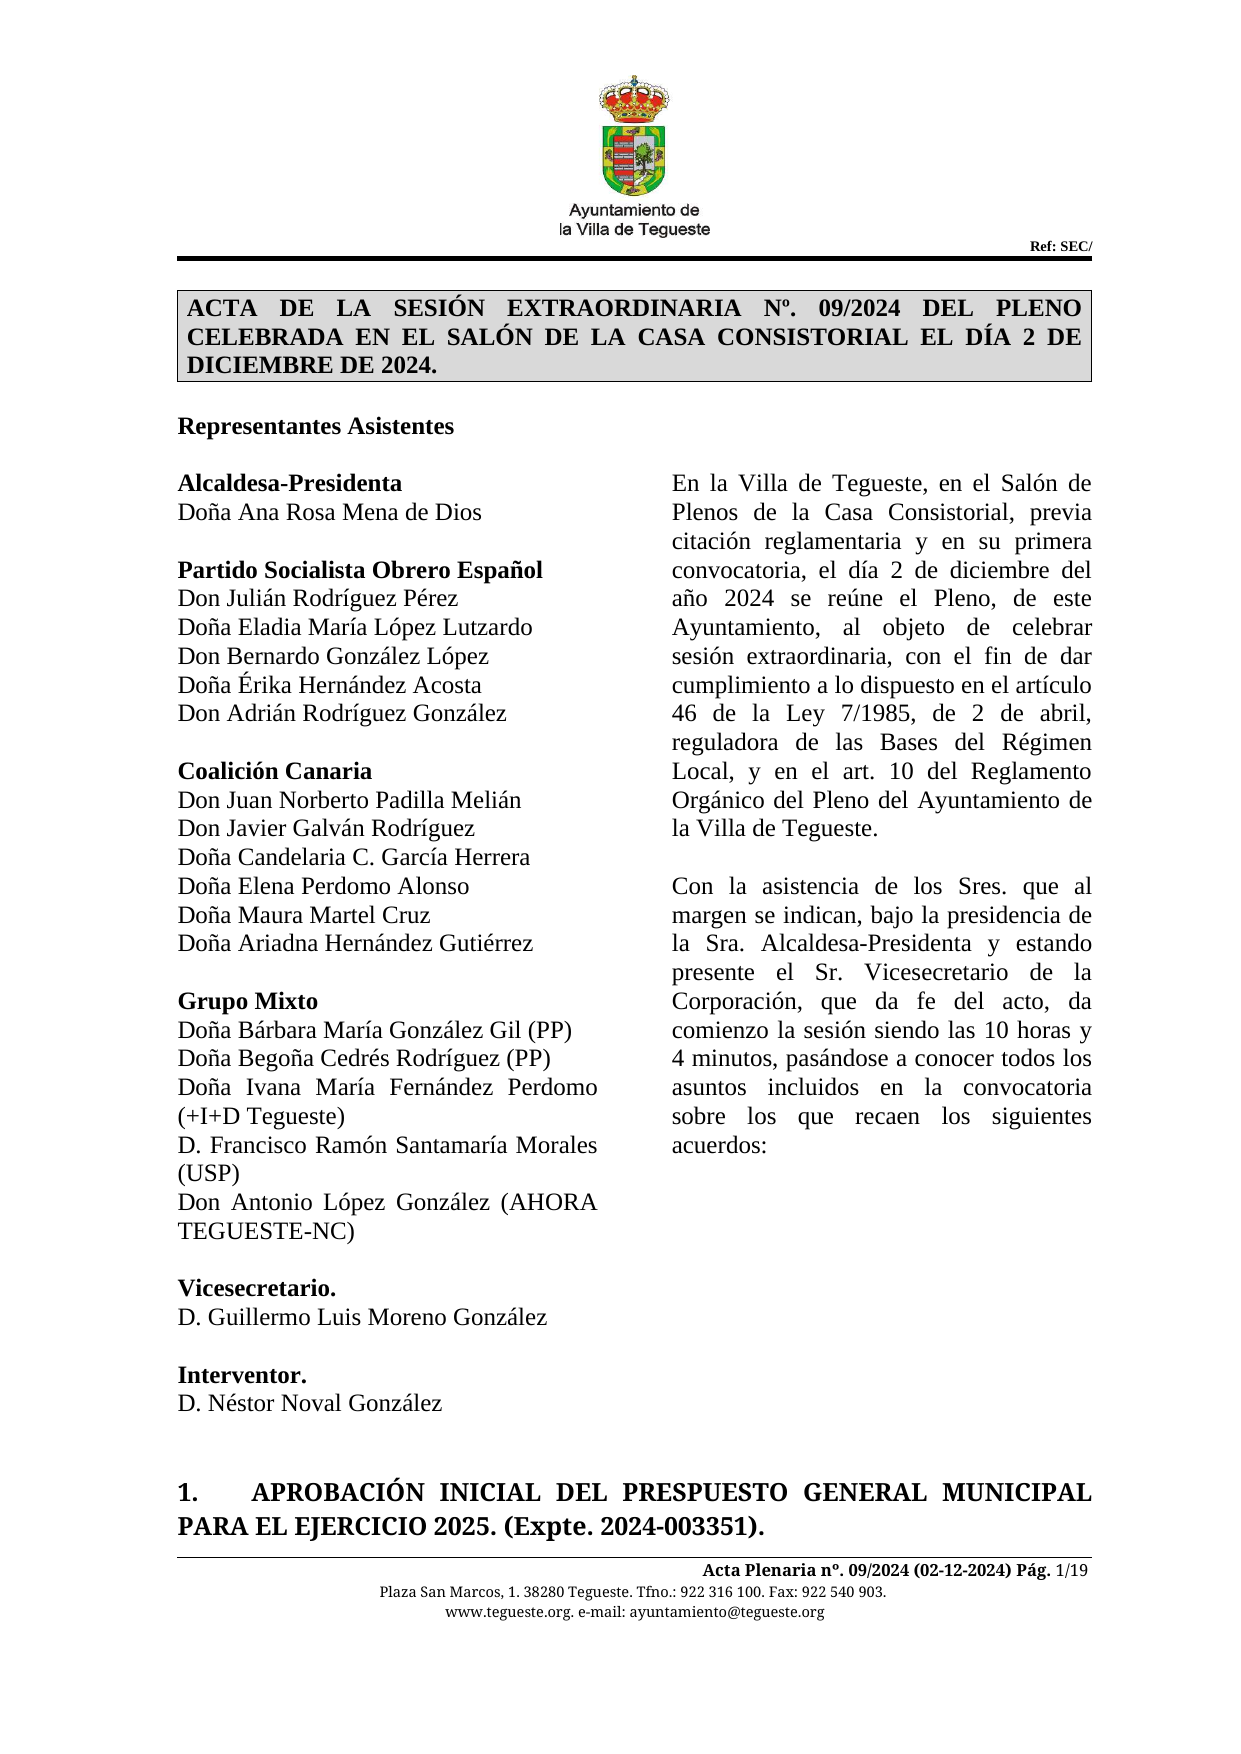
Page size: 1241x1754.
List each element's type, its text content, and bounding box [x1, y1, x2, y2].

text D. Francisco Ramón Santamaría Morales (USP) [177, 1130, 598, 1187]
text Doña Ana Rosa Mena de Dios [177, 497, 598, 526]
text Partido Socialista Obrero Español [177, 555, 598, 583]
text Don Antonio López González (AHORA TEGUESTE-NC) [177, 1187, 598, 1245]
text Doña Eladia María López Lutzardo [177, 612, 598, 641]
text Don Bernardo González López [177, 641, 598, 670]
text Coalición Canaria [177, 756, 598, 785]
text Vicesecretario. [177, 1273, 598, 1302]
text ACTA DE LA SESIÓN EXTRAORDINARIA Nº. 09/2024 DEL PLENO CELEBRADA EN EL SALÓN DE LA CASA CONSISTORIAL EL DÍA 2 DE DICIEMBRE DE 2024. [178, 291, 1091, 381]
text Don Julián Rodríguez Pérez [177, 583, 598, 612]
text Con la asistencia de los Sres. que al margen se indican, bajo la presidencia de la Sra. Alcaldesa-Presidenta y estando presente el Sr. Vicesecretario de la Corporación, que da fe del acto, da comienzo la sesión siendo las 10 horas y 4 minutos, pasándose a conocer todos los asuntos incluidos en la convocatoria sobre los que recaen los siguientes acuerdos: [672, 871, 1092, 1158]
list APROBACIÓN INICIAL DEL PRESPUESTO GENERAL MUNICIPAL PARA EL EJERCICIO 2025. (Expte. 2024-003351). [177, 1475, 1092, 1543]
text Doña Elena Perdomo Alonso [177, 871, 598, 900]
text En la Villa de Tegueste, en el Salón de Plenos de la Casa Consistorial, previa citación reglamentaria y en su primera convocatoria, el día 2 de diciembre del año 2024 se reúne el Pleno, de este Ayuntamiento, al objeto de celebrar sesión extraordinaria, con el fin de dar cumplimiento a lo dispuesto en el artículo 46 de la Ley 7/1985, de 2 de abril, reguladora de las Bases del Régimen Local, y en el art. 10 del Reglamento Orgánico del Pleno del Ayuntamiento de la Villa de Tegueste. [672, 468, 1092, 842]
text Doña Ariadna Hernández Gutiérrez [177, 928, 598, 957]
text Doña Ivana María Fernández Perdomo (+I+D Tegueste) [177, 1072, 598, 1130]
text Doña Begoña Cedrés Rodríguez (PP) [177, 1043, 598, 1072]
text Representantes Asistentes [177, 411, 598, 440]
text Doña Candelaria C. García Herrera [177, 842, 598, 871]
text Doña Bárbara María González Gil (PP) [177, 1015, 598, 1043]
text Doña Érika Hernández Acosta [177, 670, 598, 698]
text Don Javier Galván Rodríguez [177, 813, 598, 842]
text Don Juan Norberto Padilla Melián [177, 785, 598, 813]
text D. Guillermo Luis Moreno González [177, 1302, 598, 1331]
text Don Adrián Rodríguez González [177, 698, 598, 727]
text Doña Maura Martel Cruz [177, 900, 598, 928]
text Interventor. [177, 1360, 598, 1388]
text D. Néstor Noval González [177, 1388, 598, 1417]
text Alcaldesa-Presidenta [177, 468, 598, 497]
text Grupo Mixto [177, 986, 598, 1015]
